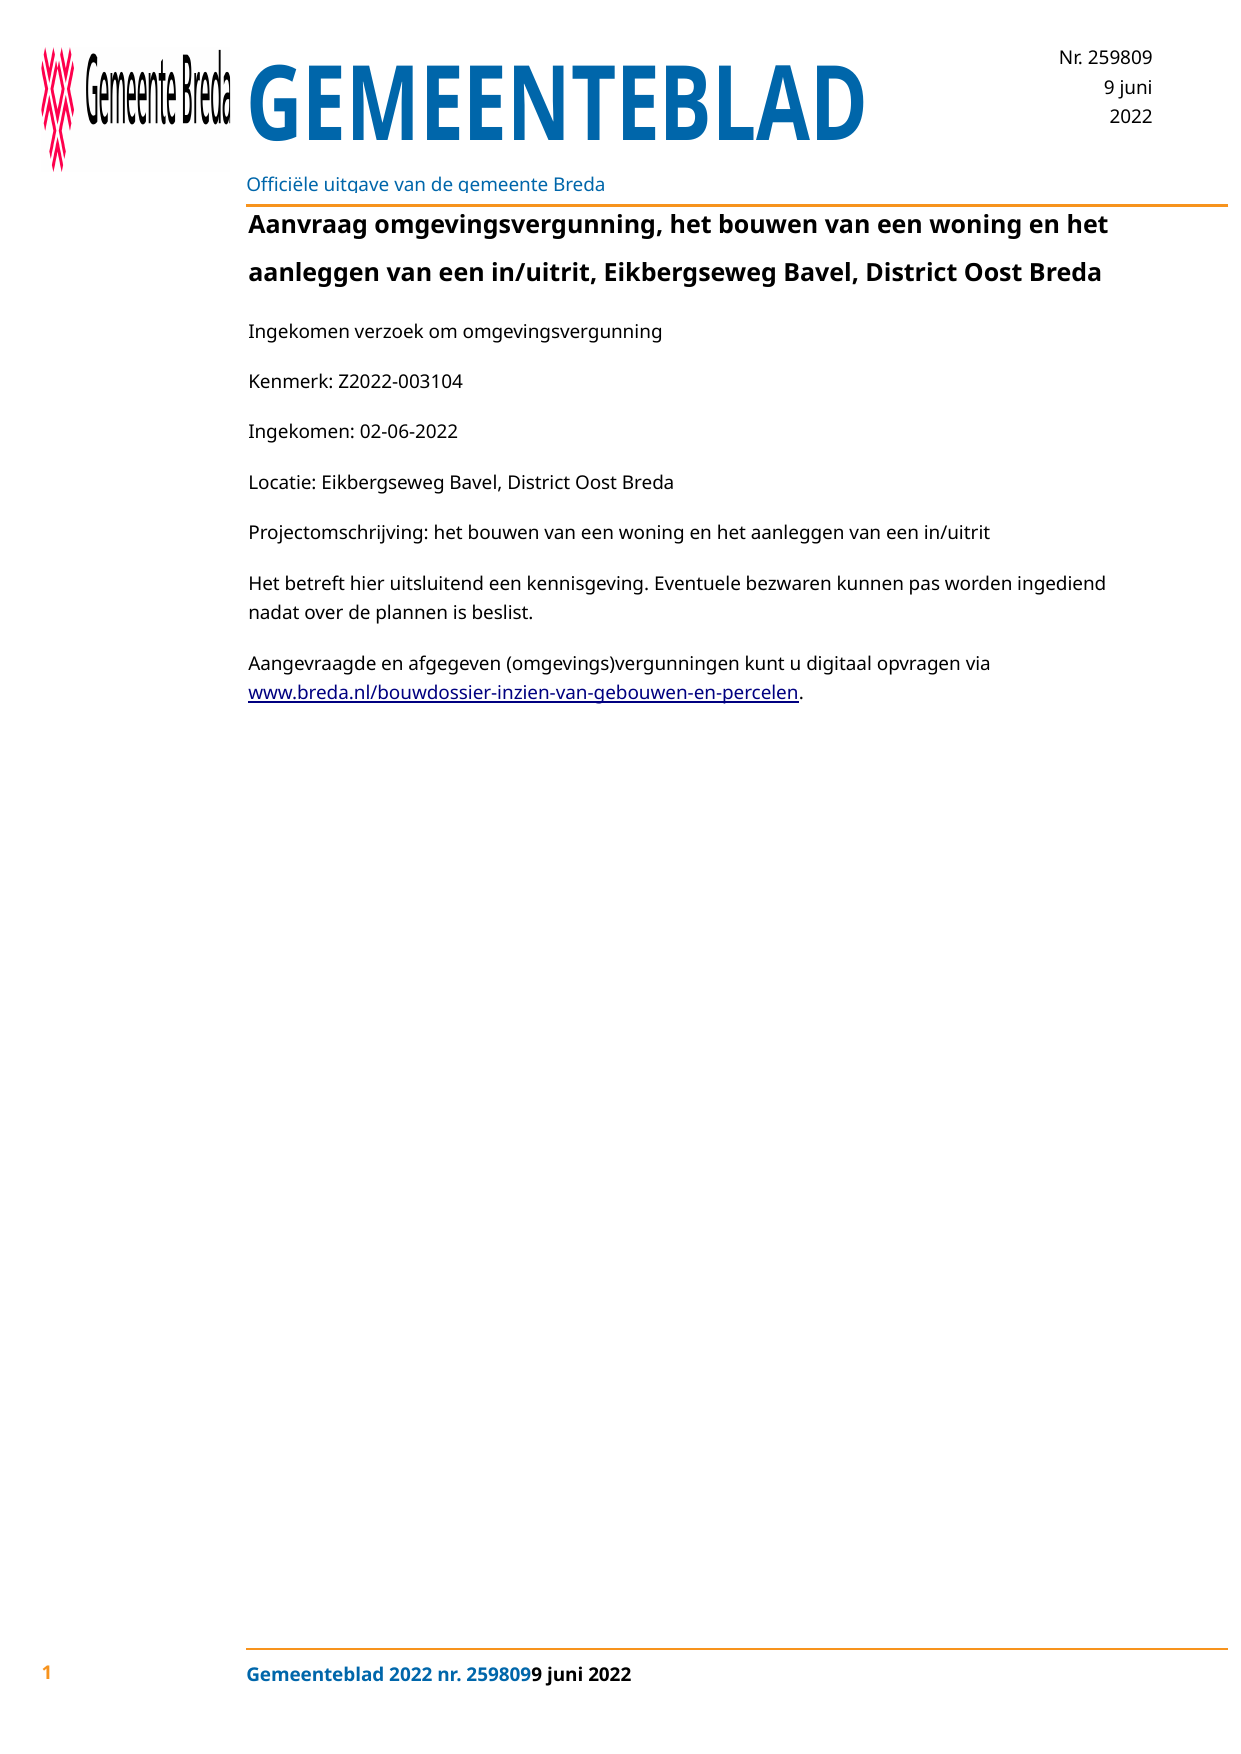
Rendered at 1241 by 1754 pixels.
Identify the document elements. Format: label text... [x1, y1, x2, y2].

text Kenmerk: Z2022-003104 [248, 368, 1152, 394]
text Aanvraag omgevingsvergunning, het bouwen van een woning en het aanleggen van een in/uitrit, Eikbergseweg Bavel, District Oost Breda [248, 207, 1152, 288]
picture [41, 47, 231, 172]
text Ingekomen verzoek om omgevingsvergunning [248, 318, 1152, 344]
text Ingekomen: 02-06-2022 [248, 419, 1152, 444]
text Locatie: Eikbergseweg Bavel, District Oost Breda [248, 469, 1152, 495]
text Projectomschrijving: het bouwen van een woning en het aanleggen van een in/uitrit [248, 519, 1152, 545]
text Het betreft hier uitsluitend een kennisgeving. Eventuele bezwaren kunnen pas worden ingediend nadat over de plannen is beslist. [248, 570, 1152, 625]
text Aangevraagde en afgegeven (omgevings)vergunningen kunt u digitaal opvragen via www.breda.nl/bouwdossier-inzien-van-gebouwen-en-percelen. [248, 650, 1152, 705]
